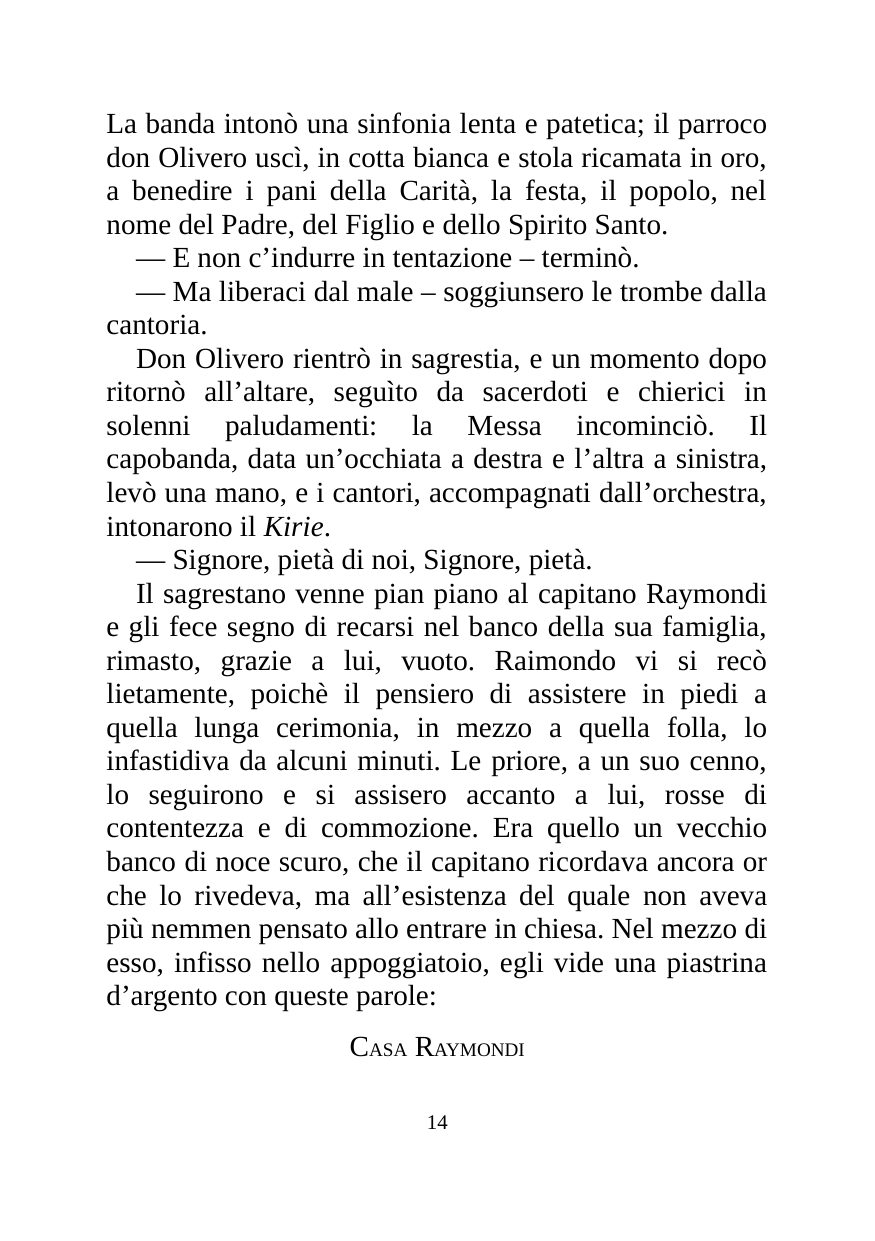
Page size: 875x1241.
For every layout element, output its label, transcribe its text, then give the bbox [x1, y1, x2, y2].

text Il sagrestano venne pian piano al capitano Raymondi e gli fece segno di recarsi nel banco della sua famiglia, rimasto, grazie a lui, vuoto. Raimondo vi si recò lietamente, poichè il pensiero di assistere in piedi a quella lunga cerimonia, in mezzo a quella folla, lo infastidiva da alcuni minuti. Le priore, a un suo cenno, lo seguirono e si assisero accanto a lui, rosse di contentezza e di commozione. Era quello un vecchio banco di noce scuro, che il capitano ricordava ancora or che lo rivedeva, ma all’esistenza del quale non aveva più nemmen pensato allo entrare in chiesa. Nel mezzo di esso, infisso nello appoggiatoio, egli vide una piastrina d’argento con queste parole: [106, 576, 768, 1012]
text — E non c’indurre in tentazione – terminò. [106, 240, 768, 274]
text Casa Raymondi [106, 1029, 768, 1063]
text — Ma liberaci dal male – soggiunsero le trombe dalla cantoria. [106, 274, 768, 341]
text — Signore, pietà di noi, Signore, pietà. [106, 542, 768, 576]
text La banda intonò una sinfonia lenta e patetica; il parroco don Olivero uscì, in cotta bianca e stola ricamata in oro, a benedire i pani della Carità, la festa, il popolo, nel nome del Padre, del Figlio e dello Spirito Santo. [106, 106, 768, 240]
text Don Olivero rientrò in sagrestia, e un momento dopo ritornò all’altare, seguìto da sacerdoti e chierici in solenni paludamenti: la Messa incominciò. Il capobanda, data un’occhiata a destra e l’altra a sinistra, levò una mano, e i cantori, accompagnati dall’orchestra, intonarono il Kirie. [106, 341, 768, 542]
